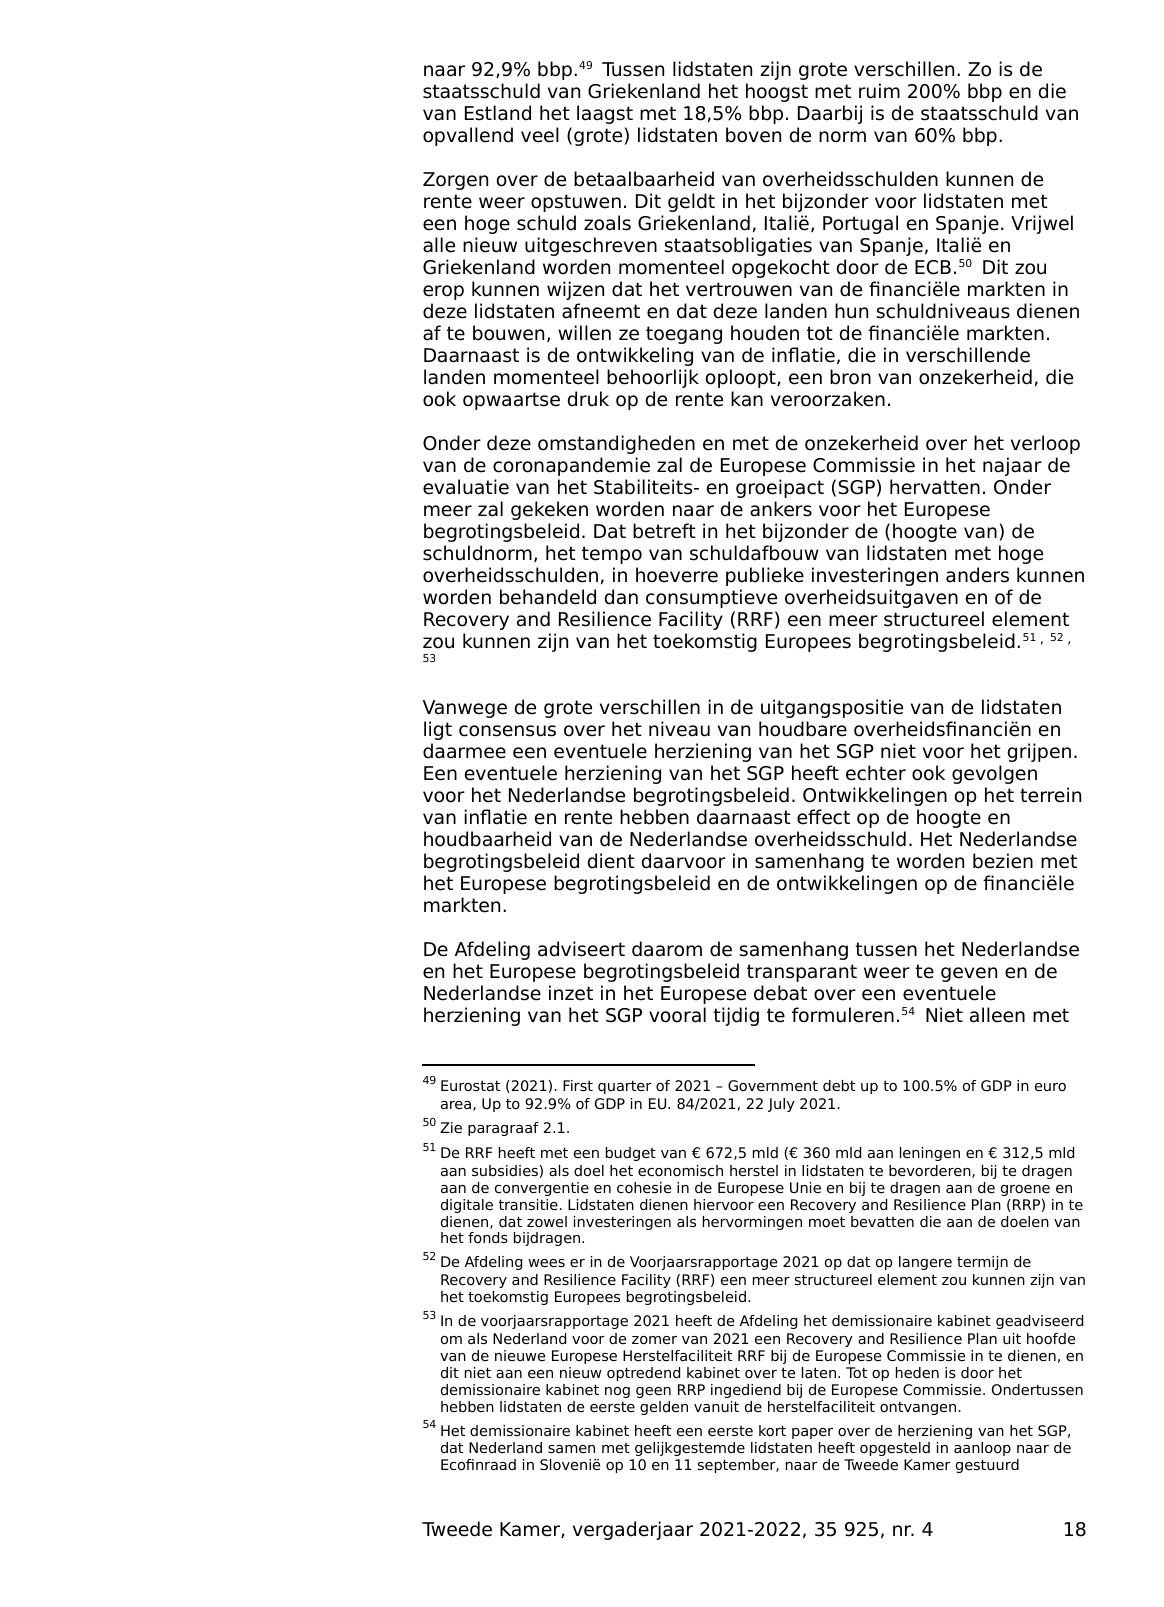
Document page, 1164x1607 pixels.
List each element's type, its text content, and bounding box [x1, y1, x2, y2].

text De Afdeling adviseert daarom de samenhang tussen het Nederlandse en het Europese begrotingsbeleid transparant weer te geven en de Nederlandse inzet in het Europese debat over een eventuele herziening van het SGP vooral tijdig te formuleren. Niet alleen met [422, 939, 1087, 1027]
text Onder deze omstandigheden en met de onzekerheid over het verloop van de coronapandemie zal de Europese Commissie in het najaar de evaluatie van het Stabiliteits- en groeipact (SGP) hervatten. Onder meer zal gekeken worden naar de ankers voor het Europese begrotingsbeleid. Dat betreft in het bijzonder de (hoogte van) de schuldnorm, het tempo van schuldafbouw van lidstaten met hoge overheidsschulden, in hoeverre publieke investeringen anders kunnen worden behandeld dan consumptieve overheidsuitgaven en of de Recovery and Resilience Facility (RRF) een meer structureel element zou kunnen zijn van het toekomstig Europees begrotingsbeleid., , [422, 433, 1087, 675]
text De Afdeling wees er in de Voorjaarsrapportage 2021 op dat op langere termijn de Recovery and Resilience Facility (RRF) een meer structureel element zou kunnen zijn van het toekomstig Europees begrotingsbeleid. [422, 1250, 1087, 1306]
text Eurostat (2021). First quarter of 2021 – Government debt up to 100.5% of GDP in euro area, Up to 92.9% of GDP in EU. 84/2021, 22 July 2021. [422, 1074, 1087, 1113]
text Het demissionaire kabinet heeft een eerste kort paper over de herziening van het SGP, dat Nederland samen met gelijkgestemde lidstaten heeft opgesteld in aanloop naar de Ecofinraad in Slovenië op 10 en 11 september, naar de Tweede Kamer gestuurd [422, 1418, 1087, 1474]
text Zorgen over de betaalbaarheid van overheidsschulden kunnen de rente weer opstuwen. Dit geldt in het bijzonder voor lidstaten met een hoge schuld zoals Griekenland, Italië, Portugal en Spanje. Vrijwel alle nieuw uitgeschreven staatsobligaties van Spanje, Italië en Griekenland worden momenteel opgekocht door de ECB. Dit zou erop kunnen wijzen dat het vertrouwen van de financiële markten in deze lidstaten afneemt en dat deze landen hun schuldniveaus dienen af te bouwen, willen ze toegang houden tot de financiële markten. Daarnaast is de ontwikkeling van de inflatie, die in verschillende landen momenteel behoorlijk oploopt, een bron van onzekerheid, die ook opwaartse druk op de rente kan veroorzaken. [422, 169, 1087, 411]
text In de voorjaarsrapportage 2021 heeft de Afdeling het demissionaire kabinet geadviseerd om als Nederland voor de zomer van 2021 een Recovery and Resilience Plan uit hoofde van de nieuwe Europese Herstelfaciliteit RRF bij de Europese Commissie in te dienen, en dit niet aan een nieuw optredend kabinet over te laten. Tot op heden is door het demissionaire kabinet nog geen RRP ingediend bij de Europese Commissie. Ondertussen hebben lidstaten de eerste gelden vanuit de herstelfaciliteit ontvangen. [422, 1309, 1087, 1416]
text Zie paragraaf 2.1. [422, 1116, 1087, 1138]
text Vanwege de grote verschillen in de uitgangspositie van de lidstaten ligt consensus over het niveau van houdbare overheidsfinanciën en daarmee een eventuele herziening van het SGP niet voor het grijpen. Een eventuele herziening van het SGP heeft echter ook gevolgen voor het Nederlandse begrotingsbeleid. Ontwikkelingen op het terrein van inflatie en rente hebben daarnaast effect op de hoogte en houdbaarheid van de Nederlandse overheidsschuld. Het Nederlandse begrotingsbeleid dient daarvoor in samenhang te worden bezien met het Europese begrotingsbeleid en de ontwikkelingen op de financiële markten. [422, 697, 1087, 917]
text De RRF heeft met een budget van € 672,5 mld (€ 360 mld aan leningen en € 312,5 mld aan subsidies) als doel het economisch herstel in lidstaten te bevorderen, bij te dragen aan de convergentie en cohesie in de Europese Unie en bij te dragen aan de groene en digitale transitie. Lidstaten dienen hiervoor een Recovery and Resilience Plan (RRP) in te dienen, dat zowel investeringen als hervormingen moet bevatten die aan de doelen van het fonds bijdragen. [422, 1141, 1087, 1247]
text naar 92,9% bbp. Tussen lidstaten zijn grote verschillen. Zo is de staatsschuld van Griekenland het hoogst met ruim 200% bbp en die van Estland het laagst met 18,5% bbp. Daarbij is de staatsschuld van opvallend veel (grote) lidstaten boven de norm van 60% bbp. [422, 59, 1087, 147]
